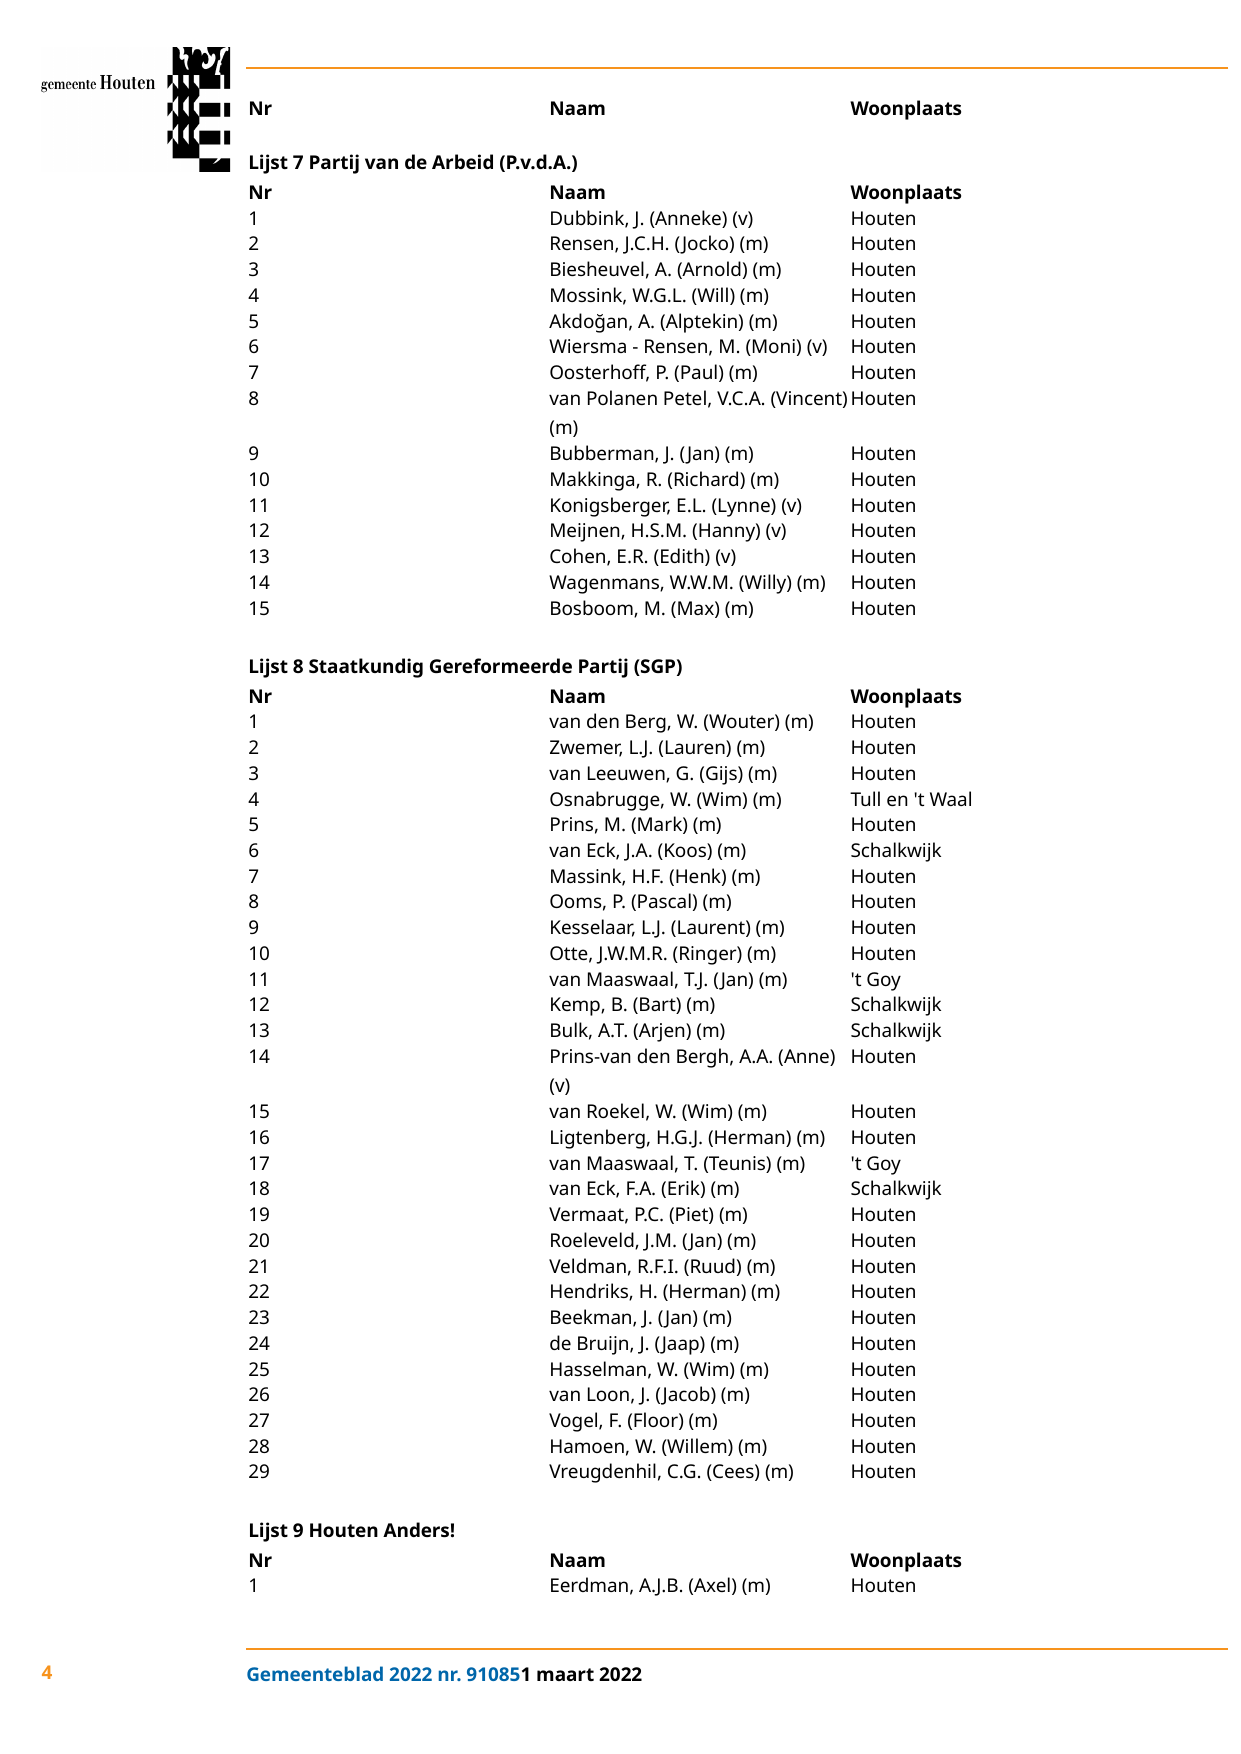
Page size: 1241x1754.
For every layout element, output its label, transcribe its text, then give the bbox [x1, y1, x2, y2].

table_cell 7 [248, 863, 549, 889]
table_cell 24 [248, 1330, 549, 1356]
table_cell Bosboom, M. (Max) (m) [549, 595, 850, 650]
table_cell Meijnen, H.S.M. (Hanny) (v) [549, 518, 850, 543]
table_header Naam [549, 683, 850, 709]
table_cell 5 [248, 308, 549, 333]
table_cell Mossink, W.G.L. (Will) (m) [549, 282, 850, 308]
table_cell van Leeuwen, G. (Gijs) (m) [549, 760, 850, 786]
table_cell Houten [850, 518, 1152, 543]
table_cell Houten [850, 709, 1152, 734]
table_cell 7 [248, 359, 549, 385]
table_cell Bulk, A.T. (Arjen) (m) [549, 1018, 850, 1043]
text Lijst 9 Houten Anders! [248, 1517, 1152, 1543]
table_cell Houten [850, 205, 1152, 231]
table_cell 20 [248, 1227, 549, 1253]
table_cell Massink, H.F. (Henk) (m) [549, 863, 850, 889]
table_cell 8 [248, 385, 549, 440]
table_cell van den Berg, W. (Wouter) (m) [549, 709, 850, 734]
table_cell 27 [248, 1407, 549, 1433]
table_cell Houten [850, 1573, 1152, 1598]
table_cell van Polanen Petel, V.C.A. (Vincent) (m) [549, 385, 850, 440]
table_cell Veldman, R.F.I. (Ruud) (m) [549, 1253, 850, 1278]
table_cell Houten [850, 282, 1152, 308]
table_cell Rensen, J.C.H. (Jocko) (m) [549, 231, 850, 256]
table_header Naam [549, 95, 850, 121]
table_cell Kesselaar, L.J. (Laurent) (m) [549, 915, 850, 940]
table_cell Houten [850, 915, 1152, 940]
table_cell van Eck, J.A. (Koos) (m) [549, 837, 850, 863]
table_cell 3 [248, 760, 549, 786]
table_cell Hendriks, H. (Herman) (m) [549, 1279, 850, 1304]
table_header Nr [248, 683, 549, 709]
table_cell 10 [248, 466, 549, 492]
text Lijst 8 Staatkundig Gereformeerde Partij (SGP) [248, 653, 1152, 679]
table_header Nr [248, 95, 549, 121]
table_cell 14 [248, 1043, 549, 1098]
table_cell Dubbink, J. (Anneke) (v) [549, 205, 850, 231]
table_cell 11 [248, 492, 549, 517]
table_cell Houten [850, 1407, 1152, 1433]
table_header Nr [248, 1547, 549, 1573]
table_cell Houten [850, 492, 1152, 517]
table_cell 16 [248, 1124, 549, 1150]
table_cell Schalkwijk [850, 992, 1152, 1017]
table_cell 1 [248, 709, 549, 734]
table_cell Houten [850, 595, 1152, 650]
table_cell Vogel, F. (Floor) (m) [549, 1407, 850, 1433]
table_cell van Roekel, W. (Wim) (m) [549, 1099, 850, 1124]
table_header Woonplaats [850, 179, 1152, 205]
table_cell Beekman, J. (Jan) (m) [549, 1304, 850, 1330]
table_cell Vermaat, P.C. (Piet) (m) [549, 1201, 850, 1227]
table_header Naam [549, 179, 850, 205]
table_cell 17 [248, 1150, 549, 1176]
table_cell Houten [850, 385, 1152, 440]
table_cell Houten [850, 734, 1152, 760]
table_cell Houten [850, 1330, 1152, 1356]
table_cell Vreugdenhil, C.G. (Cees) (m) [549, 1459, 850, 1514]
text Lijst 7 Partij van de Arbeid (P.v.d.A.) [248, 149, 1152, 175]
table_cell Tull en 't Waal [850, 786, 1152, 812]
table_cell Houten [850, 1304, 1152, 1330]
table_cell 6 [248, 334, 549, 359]
table_cell Houten [850, 1459, 1152, 1514]
table_cell 2 [248, 734, 549, 760]
table_cell [850, 121, 1152, 146]
table_cell Houten [850, 760, 1152, 786]
table_cell 21 [248, 1253, 549, 1278]
table_cell 29 [248, 1459, 549, 1514]
table_cell 22 [248, 1279, 549, 1304]
table_cell Roeleveld, J.M. (Jan) (m) [549, 1227, 850, 1253]
table_cell Wagenmans, W.W.M. (Willy) (m) [549, 569, 850, 595]
table_cell 't Goy [850, 966, 1152, 992]
table_cell 25 [248, 1356, 549, 1381]
table_cell Houten [850, 440, 1152, 466]
table_cell 28 [248, 1433, 549, 1459]
table_cell Houten [850, 1356, 1152, 1381]
table_cell Houten [850, 543, 1152, 569]
table_cell 4 [248, 786, 549, 812]
table_cell Schalkwijk [850, 837, 1152, 863]
table_cell [549, 121, 850, 146]
table_cell Eerdman, A.J.B. (Axel) (m) [549, 1573, 850, 1598]
table_cell Houten [850, 812, 1152, 837]
table_cell 4 [248, 282, 549, 308]
table_header Nr [248, 179, 549, 205]
table_cell Houten [850, 231, 1152, 256]
table_cell 6 [248, 837, 549, 863]
table_cell 5 [248, 812, 549, 837]
table_cell 14 [248, 569, 549, 595]
table_cell van Eck, F.A. (Erik) (m) [549, 1176, 850, 1201]
table_cell Houten [850, 466, 1152, 492]
table_cell Biesheuvel, A. (Arnold) (m) [549, 256, 850, 282]
table_cell Bubberman, J. (Jan) (m) [549, 440, 850, 466]
table_cell 9 [248, 440, 549, 466]
table_cell Houten [850, 1201, 1152, 1227]
table_cell van Maaswaal, T. (Teunis) (m) [549, 1150, 850, 1176]
table_cell Houten [850, 1043, 1152, 1098]
table_cell Hamoen, W. (Willem) (m) [549, 1433, 850, 1459]
table_cell Houten [850, 1124, 1152, 1150]
table_cell Houten [850, 1227, 1152, 1253]
table_header Naam [549, 1547, 850, 1573]
table_cell 't Goy [850, 1150, 1152, 1176]
table_cell 26 [248, 1381, 549, 1407]
table_cell Houten [850, 1433, 1152, 1459]
table_cell Otte, J.W.M.R. (Ringer) (m) [549, 940, 850, 966]
table_cell 12 [248, 992, 549, 1017]
table_cell de Bruijn, J. (Jaap) (m) [549, 1330, 850, 1356]
table_cell Wiersma - Rensen, M. (Moni) (v) [549, 334, 850, 359]
table_cell Houten [850, 308, 1152, 333]
table_cell Houten [850, 569, 1152, 595]
table_cell Houten [850, 863, 1152, 889]
table_cell Hasselman, W. (Wim) (m) [549, 1356, 850, 1381]
table_cell Houten [850, 1381, 1152, 1407]
table_cell Houten [850, 1279, 1152, 1304]
table_cell Cohen, E.R. (Edith) (v) [549, 543, 850, 569]
table_cell 8 [248, 889, 549, 914]
table_header Woonplaats [850, 683, 1152, 709]
table_cell 2 [248, 231, 549, 256]
table_cell 12 [248, 518, 549, 543]
table_cell van Loon, J. (Jacob) (m) [549, 1381, 850, 1407]
table_cell 18 [248, 1176, 549, 1201]
table_cell 15 [248, 595, 549, 650]
table_cell Konigsberger, E.L. (Lynne) (v) [549, 492, 850, 517]
table_cell 1 [248, 1573, 549, 1598]
table_cell Prins-van den Bergh, A.A. (Anne) (v) [549, 1043, 850, 1098]
table_cell 3 [248, 256, 549, 282]
table_cell Houten [850, 940, 1152, 966]
table_cell Schalkwijk [850, 1176, 1152, 1201]
table_cell Houten [850, 359, 1152, 385]
table_cell Houten [850, 1253, 1152, 1278]
table_cell Makkinga, R. (Richard) (m) [549, 466, 850, 492]
table_cell Prins, M. (Mark) (m) [549, 812, 850, 837]
table_cell 9 [248, 915, 549, 940]
table_cell 23 [248, 1304, 549, 1330]
table_cell Ooms, P. (Pascal) (m) [549, 889, 850, 914]
table_cell 11 [248, 966, 549, 992]
table_cell Akdoğan, A. (Alptekin) (m) [549, 308, 850, 333]
table_cell Osnabrugge, W. (Wim) (m) [549, 786, 850, 812]
table_cell [248, 121, 549, 146]
table_cell 10 [248, 940, 549, 966]
table_header Woonplaats [850, 95, 1152, 121]
table_cell Houten [850, 1099, 1152, 1124]
table_cell 19 [248, 1201, 549, 1227]
table_cell Houten [850, 889, 1152, 914]
table_cell 1 [248, 205, 549, 231]
table_cell Zwemer, L.J. (Lauren) (m) [549, 734, 850, 760]
table_cell Kemp, B. (Bart) (m) [549, 992, 850, 1017]
table_cell 13 [248, 1018, 549, 1043]
table_cell Houten [850, 256, 1152, 282]
table_cell Oosterhoff, P. (Paul) (m) [549, 359, 850, 385]
table_cell Ligtenberg, H.G.J. (Herman) (m) [549, 1124, 850, 1150]
table_cell 15 [248, 1099, 549, 1124]
picture [41, 47, 231, 172]
table_cell Houten [850, 334, 1152, 359]
table_cell 13 [248, 543, 549, 569]
table_cell van Maaswaal, T.J. (Jan) (m) [549, 966, 850, 992]
table_header Woonplaats [850, 1547, 1152, 1573]
table_cell Schalkwijk [850, 1018, 1152, 1043]
